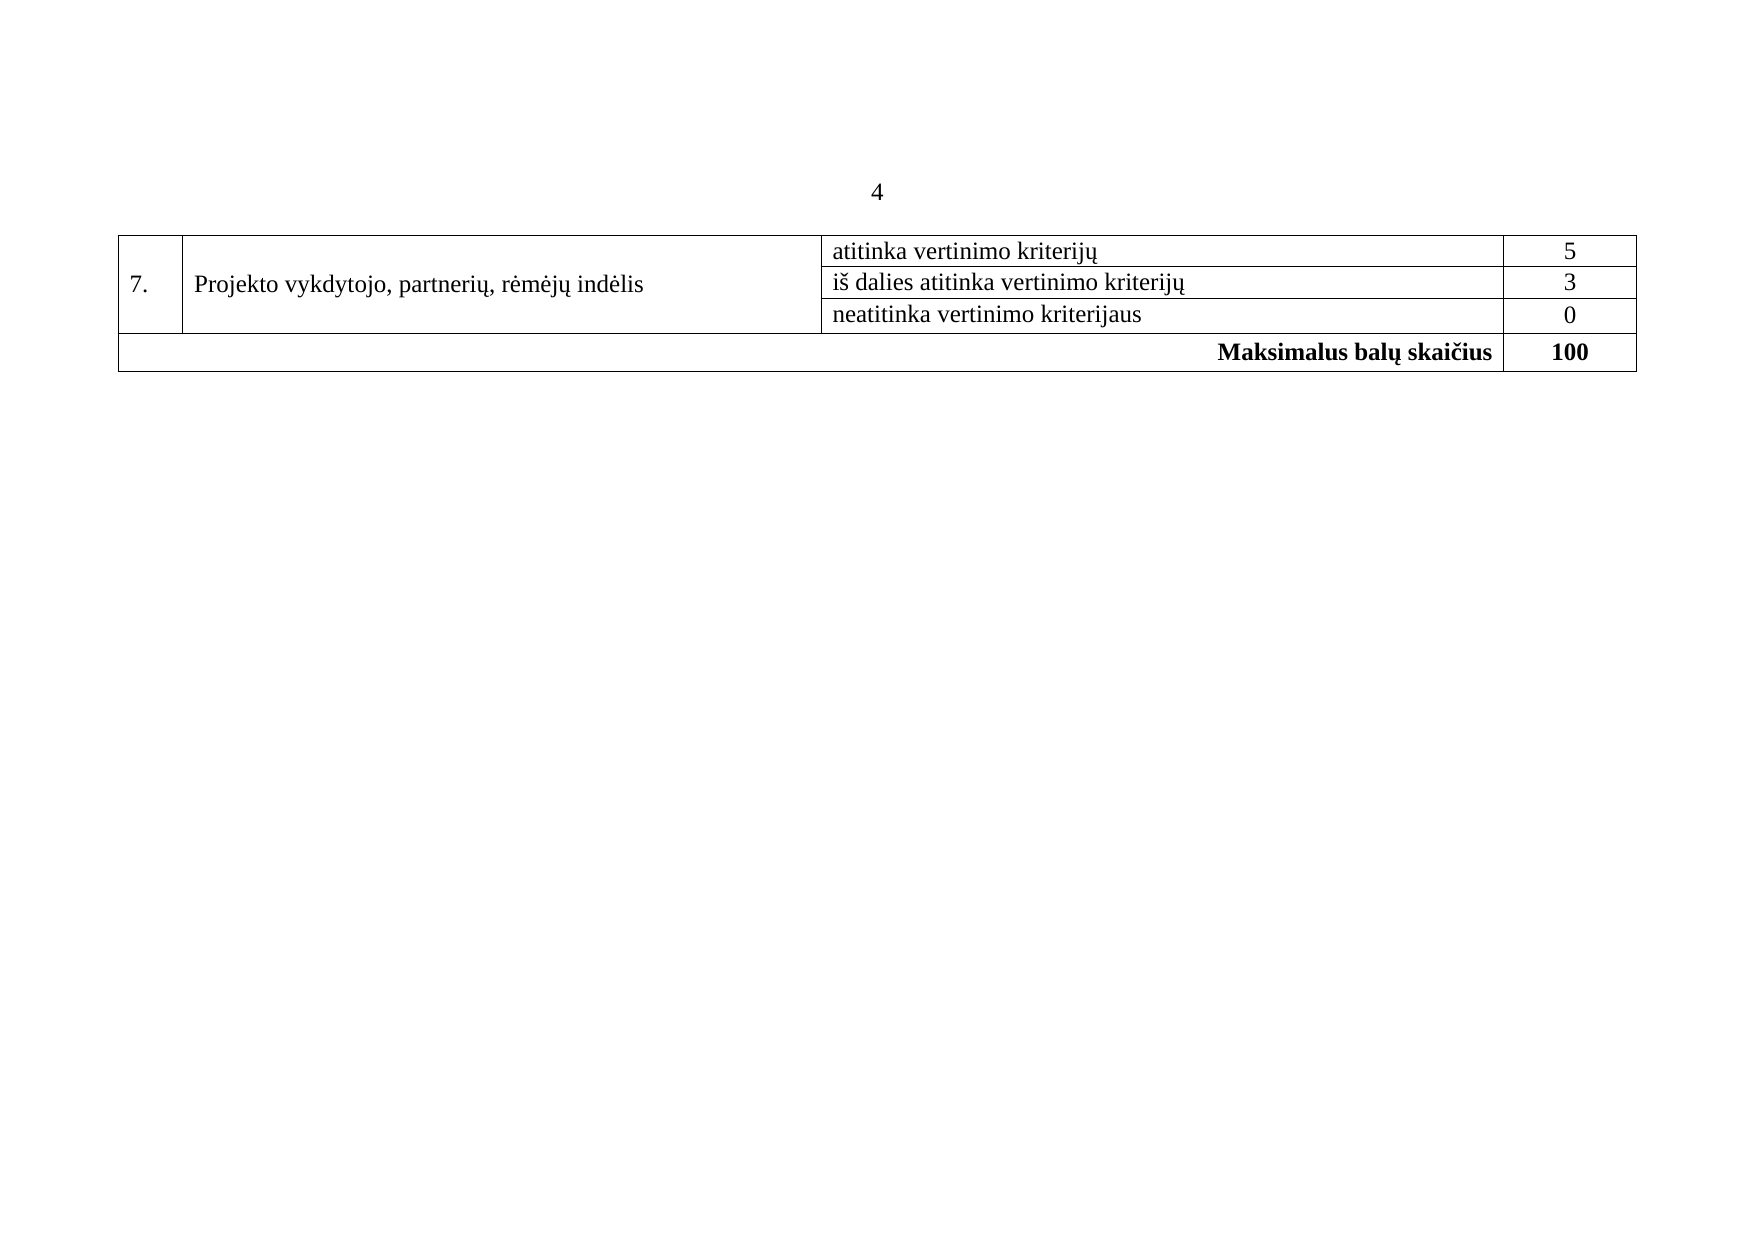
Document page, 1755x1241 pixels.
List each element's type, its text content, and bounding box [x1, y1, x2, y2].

table_cell 5 [1504, 236, 1636, 266]
table_cell iš dalies atitinka vertinimo kriterijų [822, 267, 1503, 298]
table_cell 0 [1504, 299, 1636, 332]
table_cell Maksimalus balų skaičius [119, 334, 1503, 371]
table_cell neatitinka vertinimo kriterijaus [822, 299, 1503, 332]
table_cell 7. [119, 236, 182, 332]
table_cell 3 [1504, 267, 1636, 298]
table_cell Projekto vykdytojo, partnerių, rėmėjų indėlis [183, 236, 821, 332]
table_cell atitinka vertinimo kriterijų [822, 236, 1503, 266]
table_cell 100 [1504, 334, 1636, 371]
